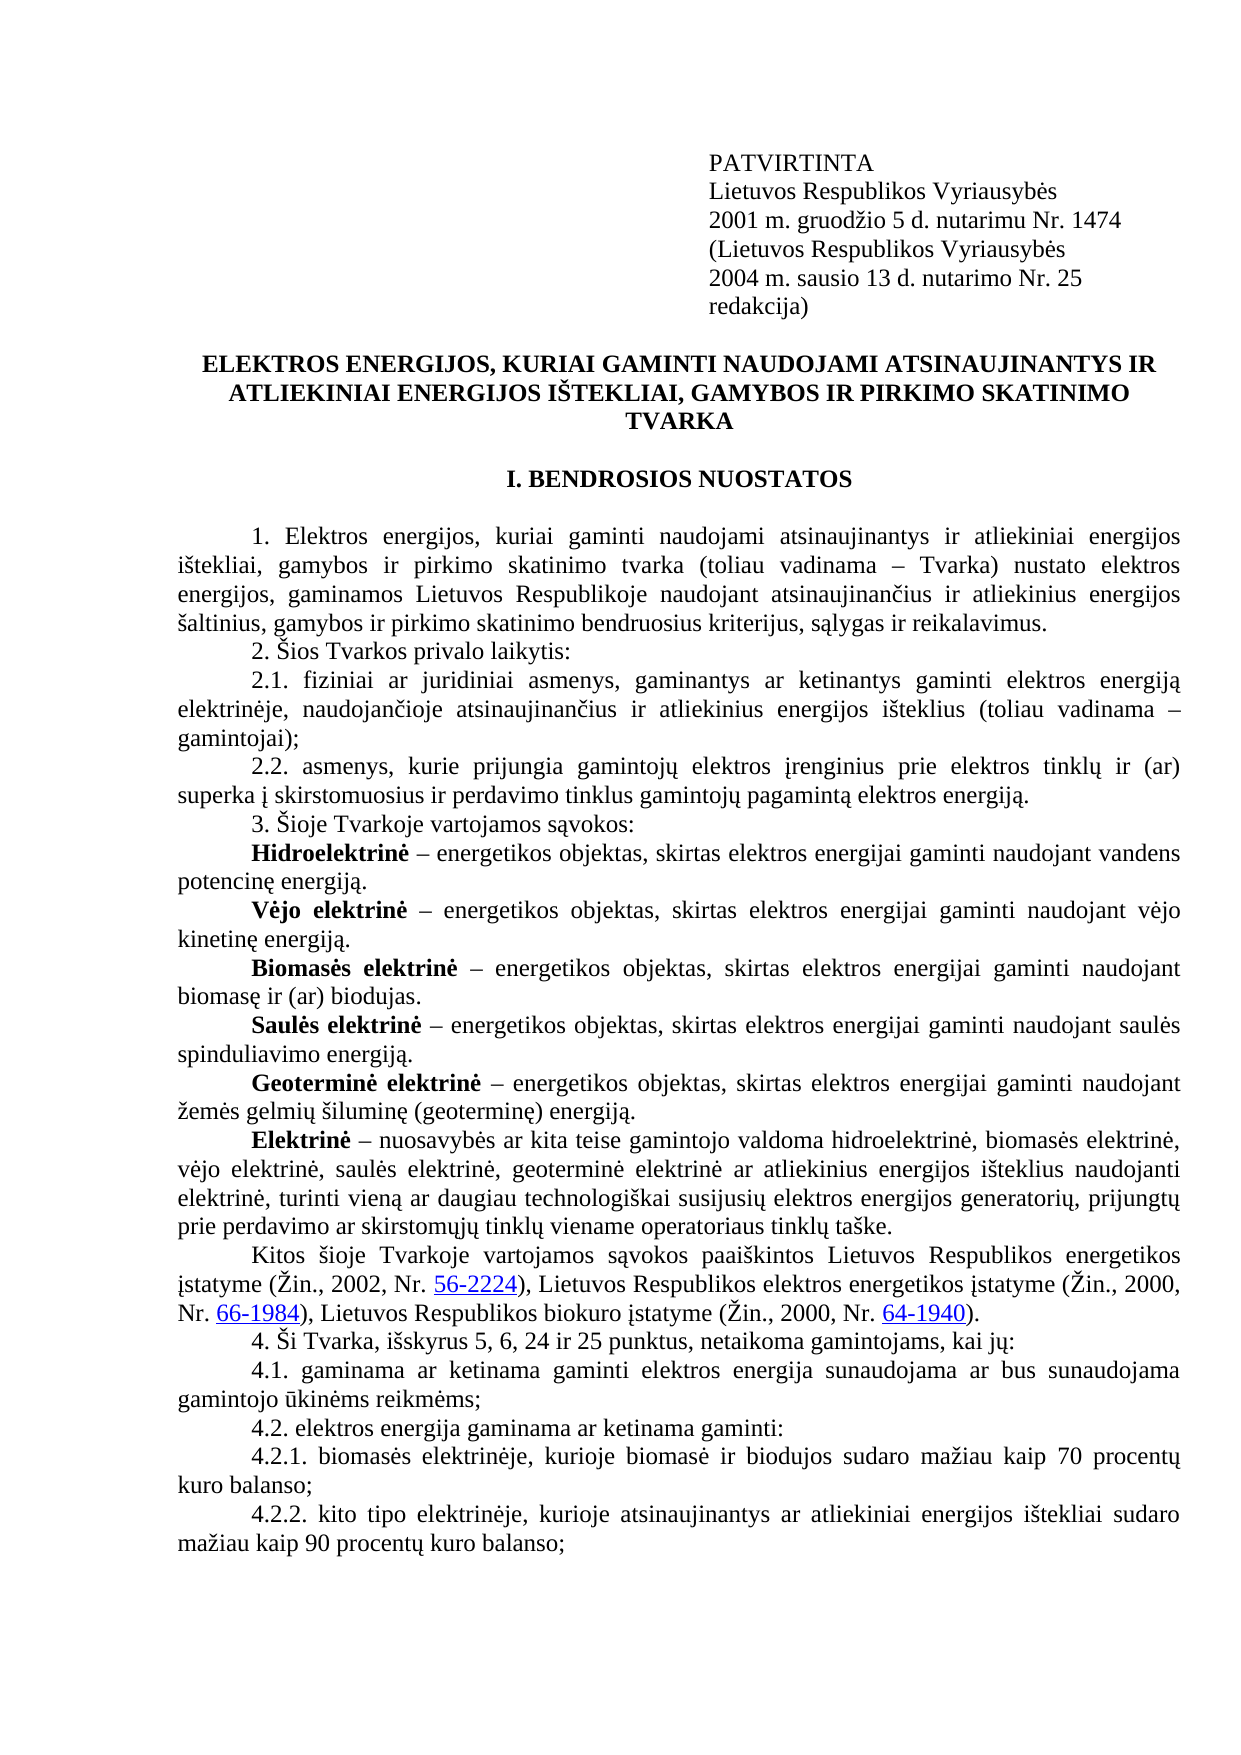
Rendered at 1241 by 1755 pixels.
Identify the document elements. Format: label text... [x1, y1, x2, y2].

text PATVIRTINTA [177, 148, 1181, 176]
text Kitos šioje Tvarkoje vartojamos sąvokos paaiškintos Lietuvos Respublikos energetikos įstatyme (Žin., 2002, Nr. 56-2224), Lietuvos Respublikos elektros energetikos įstatyme (Žin., 2000, Nr. 66-1984), Lietuvos Respublikos biokuro įstatyme (Žin., 2000, Nr. 64-1940). [177, 1240, 1181, 1326]
text 2004 m. sausio 13 d. nutarimo Nr. 25 [177, 263, 1181, 291]
text Biomasės elektrinė – energetikos objektas, skirtas elektros energijai gaminti naudojant biomasę ir (ar) biodujas. [177, 953, 1181, 1010]
text redakcija) [177, 291, 1181, 320]
text 4.1. gaminama ar ketinama gaminti elektros energija sunaudojama ar bus sunaudojama gamintojo ūkinėms reikmėms; [177, 1355, 1181, 1413]
text ELEKTROS ENERGIJOS, KURIAI GAMINTI NAUDOJAMI ATSINAUJINANTYS IR [177, 349, 1181, 378]
text 4.2.1. biomasės elektrinėje, kurioje biomasė ir biodujos sudaro mažiau kaip 70 procentų kuro balanso; [177, 1441, 1181, 1499]
text Geoterminė elektrinė – energetikos objektas, skirtas elektros energijai gaminti naudojant žemės gelmių šiluminę (geoterminę) energiją. [177, 1068, 1181, 1125]
text 4. Ši Tvarka, išskyrus 5, 6, 24 ir 25 punktus, netaikoma gamintojams, kai jų: [177, 1326, 1181, 1355]
text (Lietuvos Respublikos Vyriausybės [177, 234, 1181, 263]
text Hidroelektrinė – energetikos objektas, skirtas elektros energijai gaminti naudojant vandens potencinę energiją. [177, 838, 1181, 895]
text 2001 m. gruodžio 5 d. nutarimu Nr. 1474 [177, 205, 1181, 234]
text 3. Šioje Tvarkoje vartojamos sąvokos: [177, 809, 1181, 838]
text I. BENDROSIOS NUOSTATOS [177, 464, 1181, 493]
text Elektrinė – nuosavybės ar kita teise gamintojo valdoma hidroelektrinė, biomasės elektrinė, vėjo elektrinė, saulės elektrinė, geoterminė elektrinė ar atliekinius energijos išteklius naudojanti elektrinė, turinti vieną ar daugiau technologiškai susijusių elektros energijos generatorių, prijungtų prie perdavimo ar skirstomųjų tinklų viename operatoriaus tinklų taške. [177, 1125, 1181, 1240]
text Lietuvos Respublikos Vyriausybės [177, 176, 1181, 205]
text Vėjo elektrinė – energetikos objektas, skirtas elektros energijai gaminti naudojant vėjo kinetinę energiją. [177, 895, 1181, 953]
text 1. Elektros energijos, kuriai gaminti naudojami atsinaujinantys ir atliekiniai energijos ištekliai, gamybos ir pirkimo skatinimo tvarka (toliau vadinama – Tvarka) nustato elektros energijos, gaminamos Lietuvos Respublikoje naudojant atsinaujinančius ir atliekinius energijos šaltinius, gamybos ir pirkimo skatinimo bendruosius kriterijus, sąlygas ir reikalavimus. [177, 521, 1181, 636]
text 2. Šios Tvarkos privalo laikytis: [177, 636, 1181, 665]
text Saulės elektrinė – energetikos objektas, skirtas elektros energijai gaminti naudojant saulės spinduliavimo energiją. [177, 1010, 1181, 1068]
text ATLIEKINIAI ENERGIJOS IŠTEKLIAI, GAMYBOS IR PIRKIMO SKATINIMO [177, 378, 1181, 406]
text TVARKA [177, 406, 1181, 435]
text 4.2.2. kito tipo elektrinėje, kurioje atsinaujinantys ar atliekiniai energijos ištekliai sudaro mažiau kaip 90 procentų kuro balanso; [177, 1499, 1181, 1556]
text 4.2. elektros energija gaminama ar ketinama gaminti: [177, 1413, 1181, 1441]
text 2.1. fiziniai ar juridiniai asmenys, gaminantys ar ketinantys gaminti elektros energiją elektrinėje, naudojančioje atsinaujinančius ir atliekinius energijos išteklius (toliau vadinama – gamintojai); [177, 665, 1181, 751]
text 2.2. asmenys, kurie prijungia gamintojų elektros įrenginius prie elektros tinklų ir (ar) superka į skirstomuosius ir perdavimo tinklus gamintojų pagamintą elektros energiją. [177, 751, 1181, 809]
